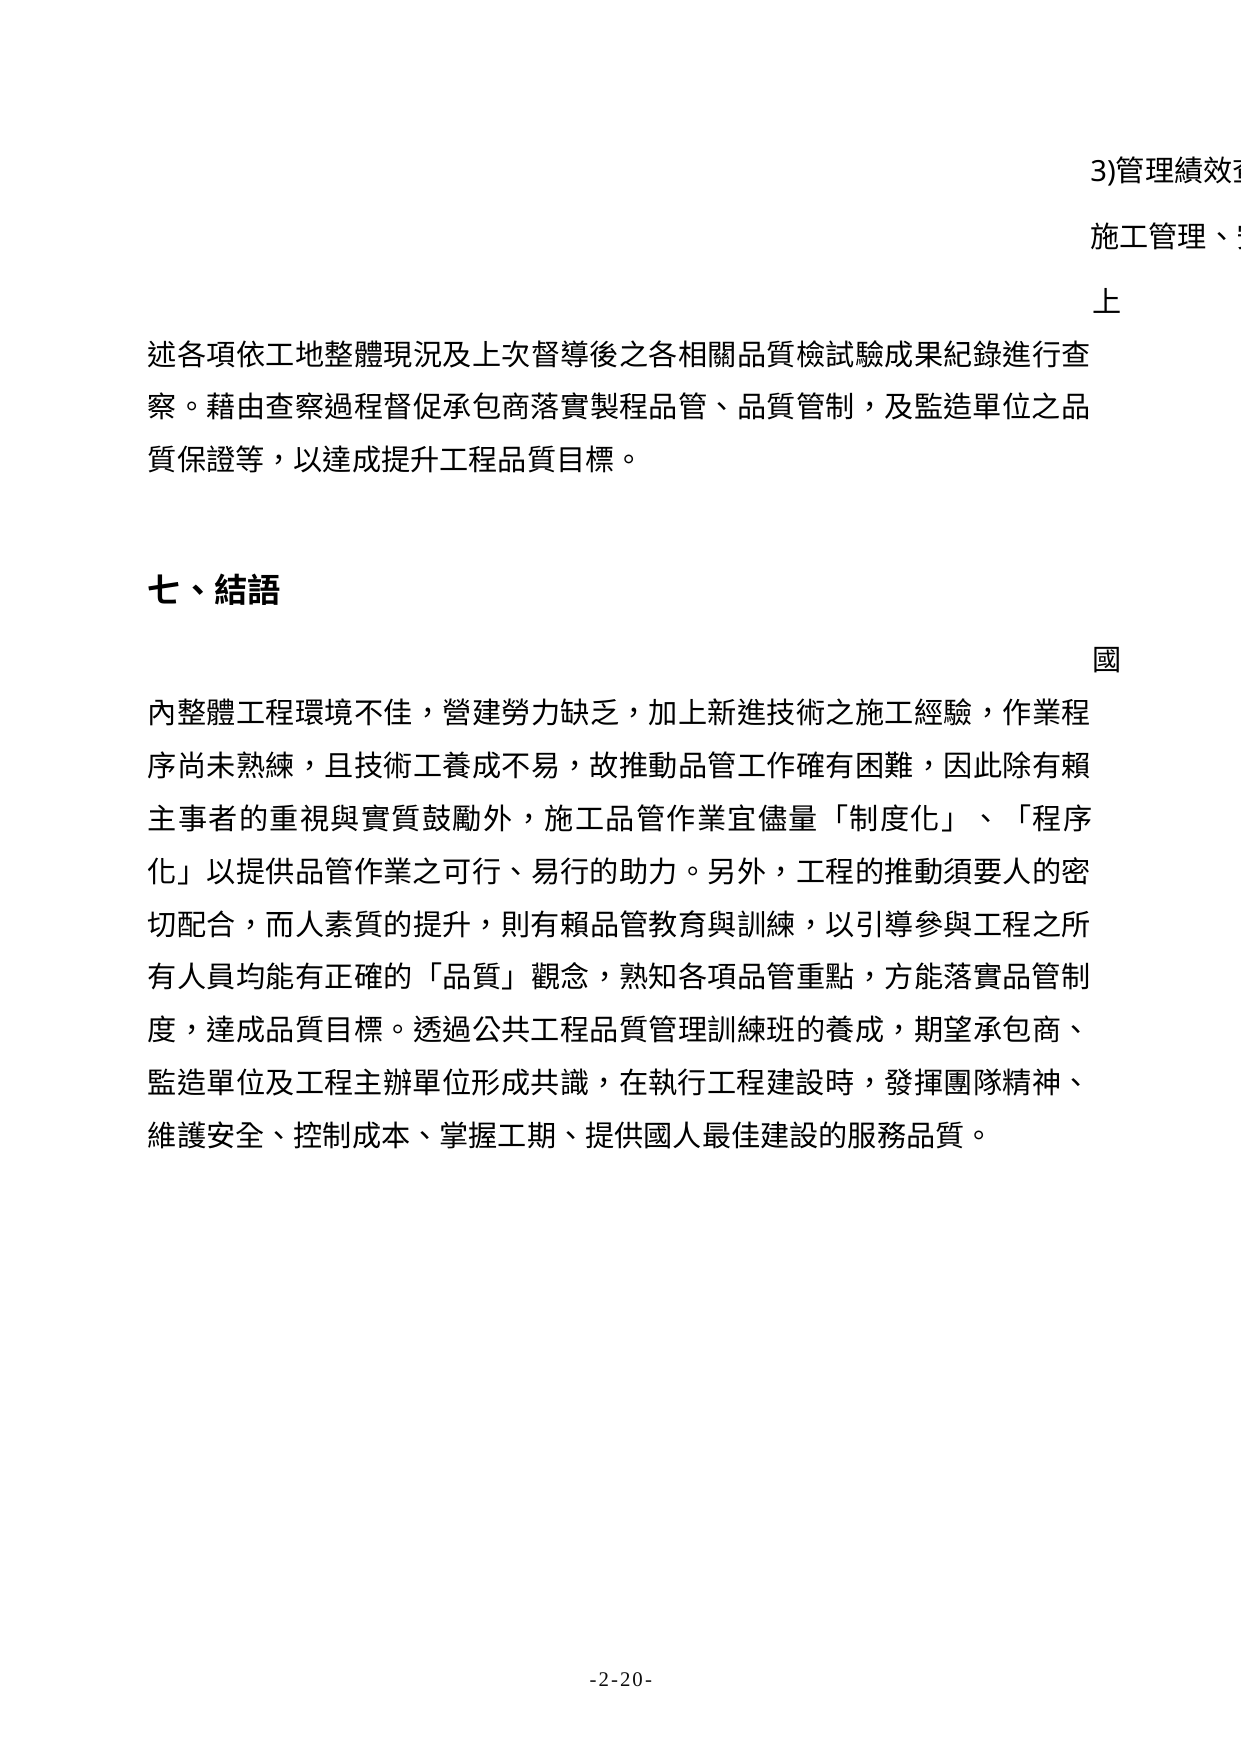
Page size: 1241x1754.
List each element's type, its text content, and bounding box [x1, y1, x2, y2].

text 施工管理、安全管理及工地環境管理 [1090, 213, 1240, 255]
text 上述各項依工地整體現況及上次督導後之各相關品質檢試驗成果紀錄進行查察。藉由查察過程督促承包商落實製程品管、品質管制，及監造單位之品質保證等，以達成提升工程品質目標。 [148, 278, 1092, 479]
subtitle 七、結語 [148, 564, 1092, 612]
text 國內整體工程環境不佳，營建勞力缺乏，加上新進技術之施工經驗，作業程序尚未熟練，且技術工養成不易，故推動品管工作確有困難，因此除有賴主事者的重視與實質鼓勵外，施工品管作業宜儘量「制度化」、「程序化」以提供品管作業之可行、易行的助力。另外，工程的推動須要人的密切配合，而人素質的提升，則有賴品管教育與訓練，以引導參與工程之所有人員均能有正確的「品質」觀念，熟知各項品管重點，方能落實品管制度，達成品質目標。透過公共工程品質管理訓練班的養成，期望承包商、監造單位及工程主辦單位形成共識，在執行工程建設時，發揮團隊精神、維護安全、控制成本、掌握工期、提供國人最佳建設的服務品質。 [148, 637, 1092, 1154]
text (3)管理績效查察項目如下： [1090, 148, 1240, 190]
